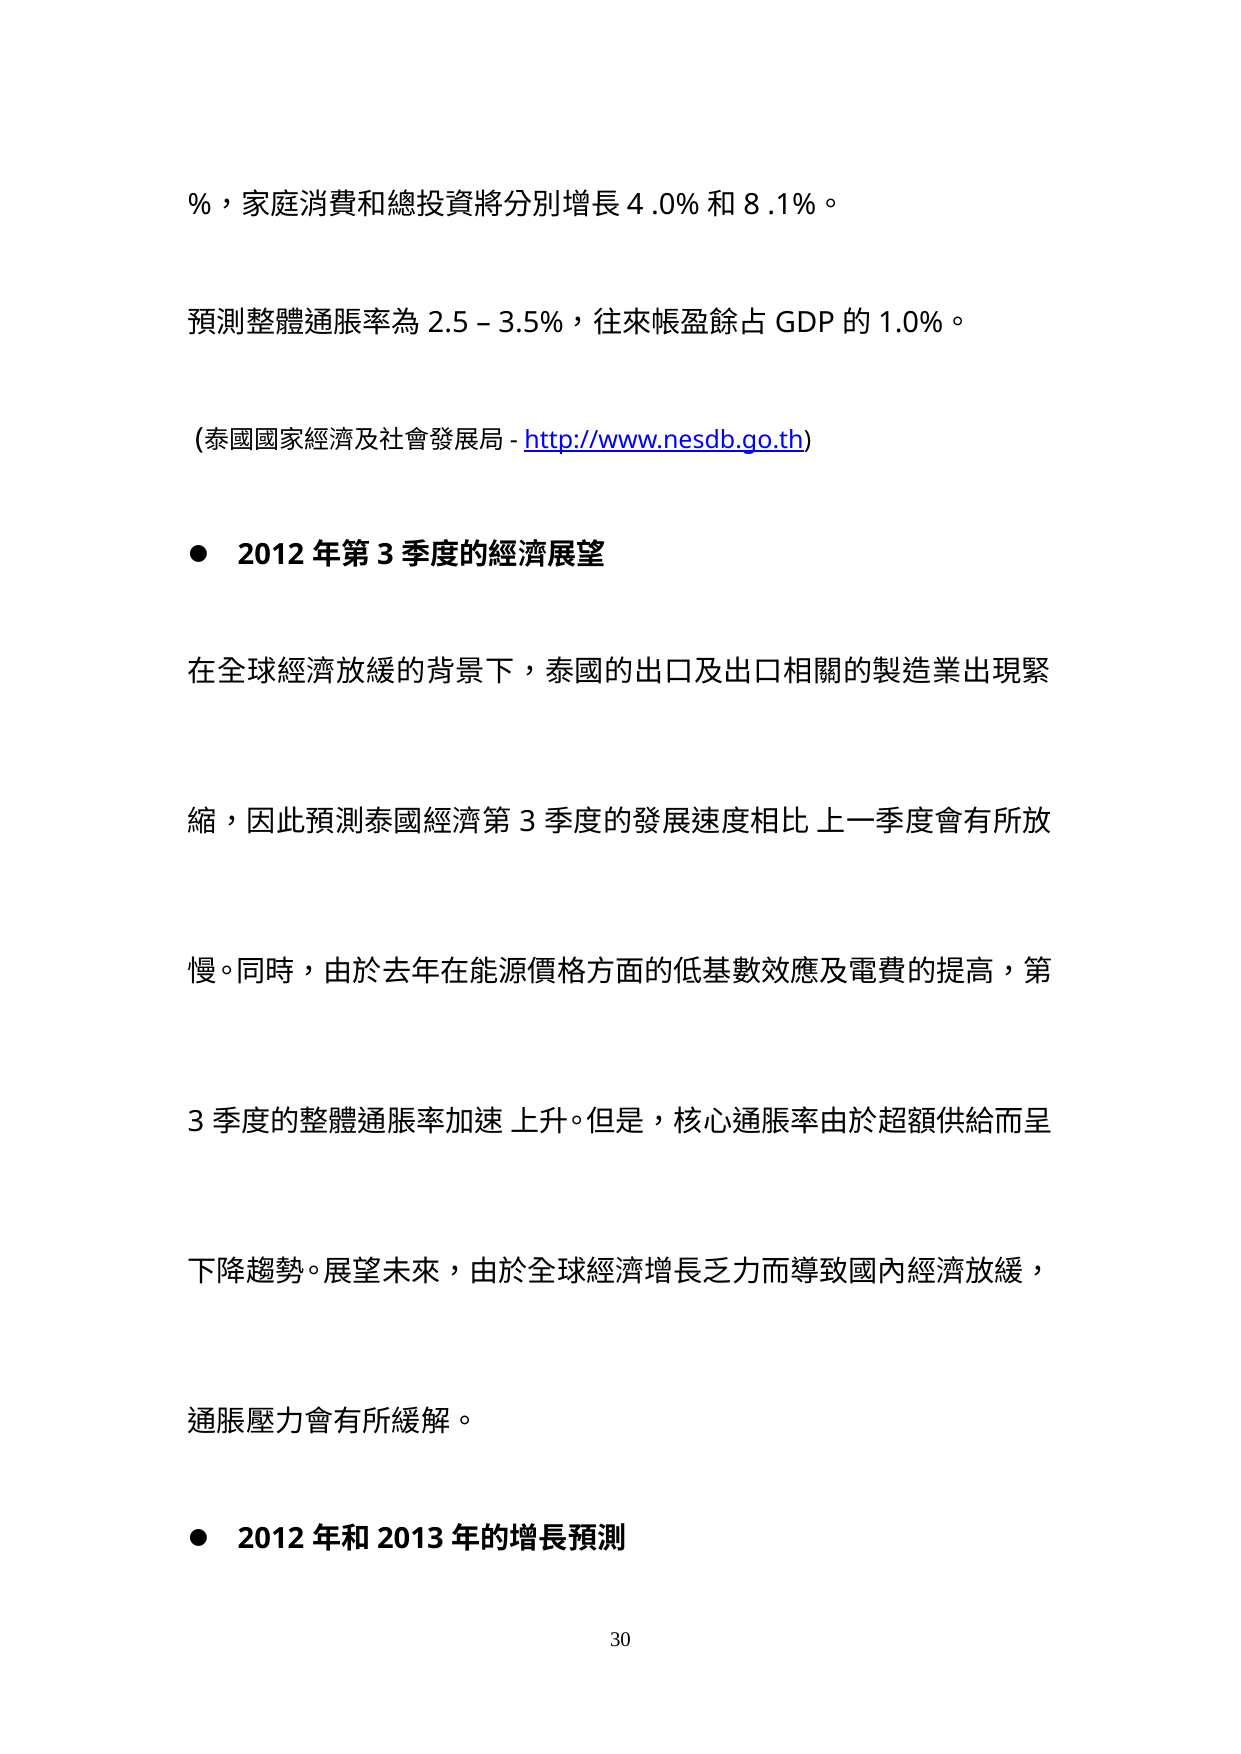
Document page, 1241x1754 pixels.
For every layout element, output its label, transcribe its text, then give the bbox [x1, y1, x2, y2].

list 2012 年和 2013 年的增長預測 [187, 1499, 1053, 1574]
text %，家庭消費和總投資將分別增長 4 .0% 和 8 .1%。 [187, 164, 1053, 239]
text (泰國國家經濟及社會發展局 - http://www.nesdb.go.th) [187, 399, 1053, 474]
text 預測整體通脹率為 2.5 – 3.5%，往來帳盈餘占 GDP 的 1.0%。 [187, 282, 1053, 357]
list 2012 年第 3 季度的經濟展望 [187, 514, 1053, 589]
text 在全球經濟放緩的背景下，泰國的出口及出口相關的製造業出現緊縮，因此預測泰國經濟第 3 季度的發展速度相比 上一季度會有所放慢。同時，由於去年在能源價格方面的低基數效應及電費的提高，第 3 季度的整體通脹率加速 上升。但是，核心通脹率由於超額供給而呈下降趨勢。展望未來，由於全球經濟增長乏力而導致國內經濟放緩， 通脹壓力會有所緩解。 [187, 631, 1053, 1456]
